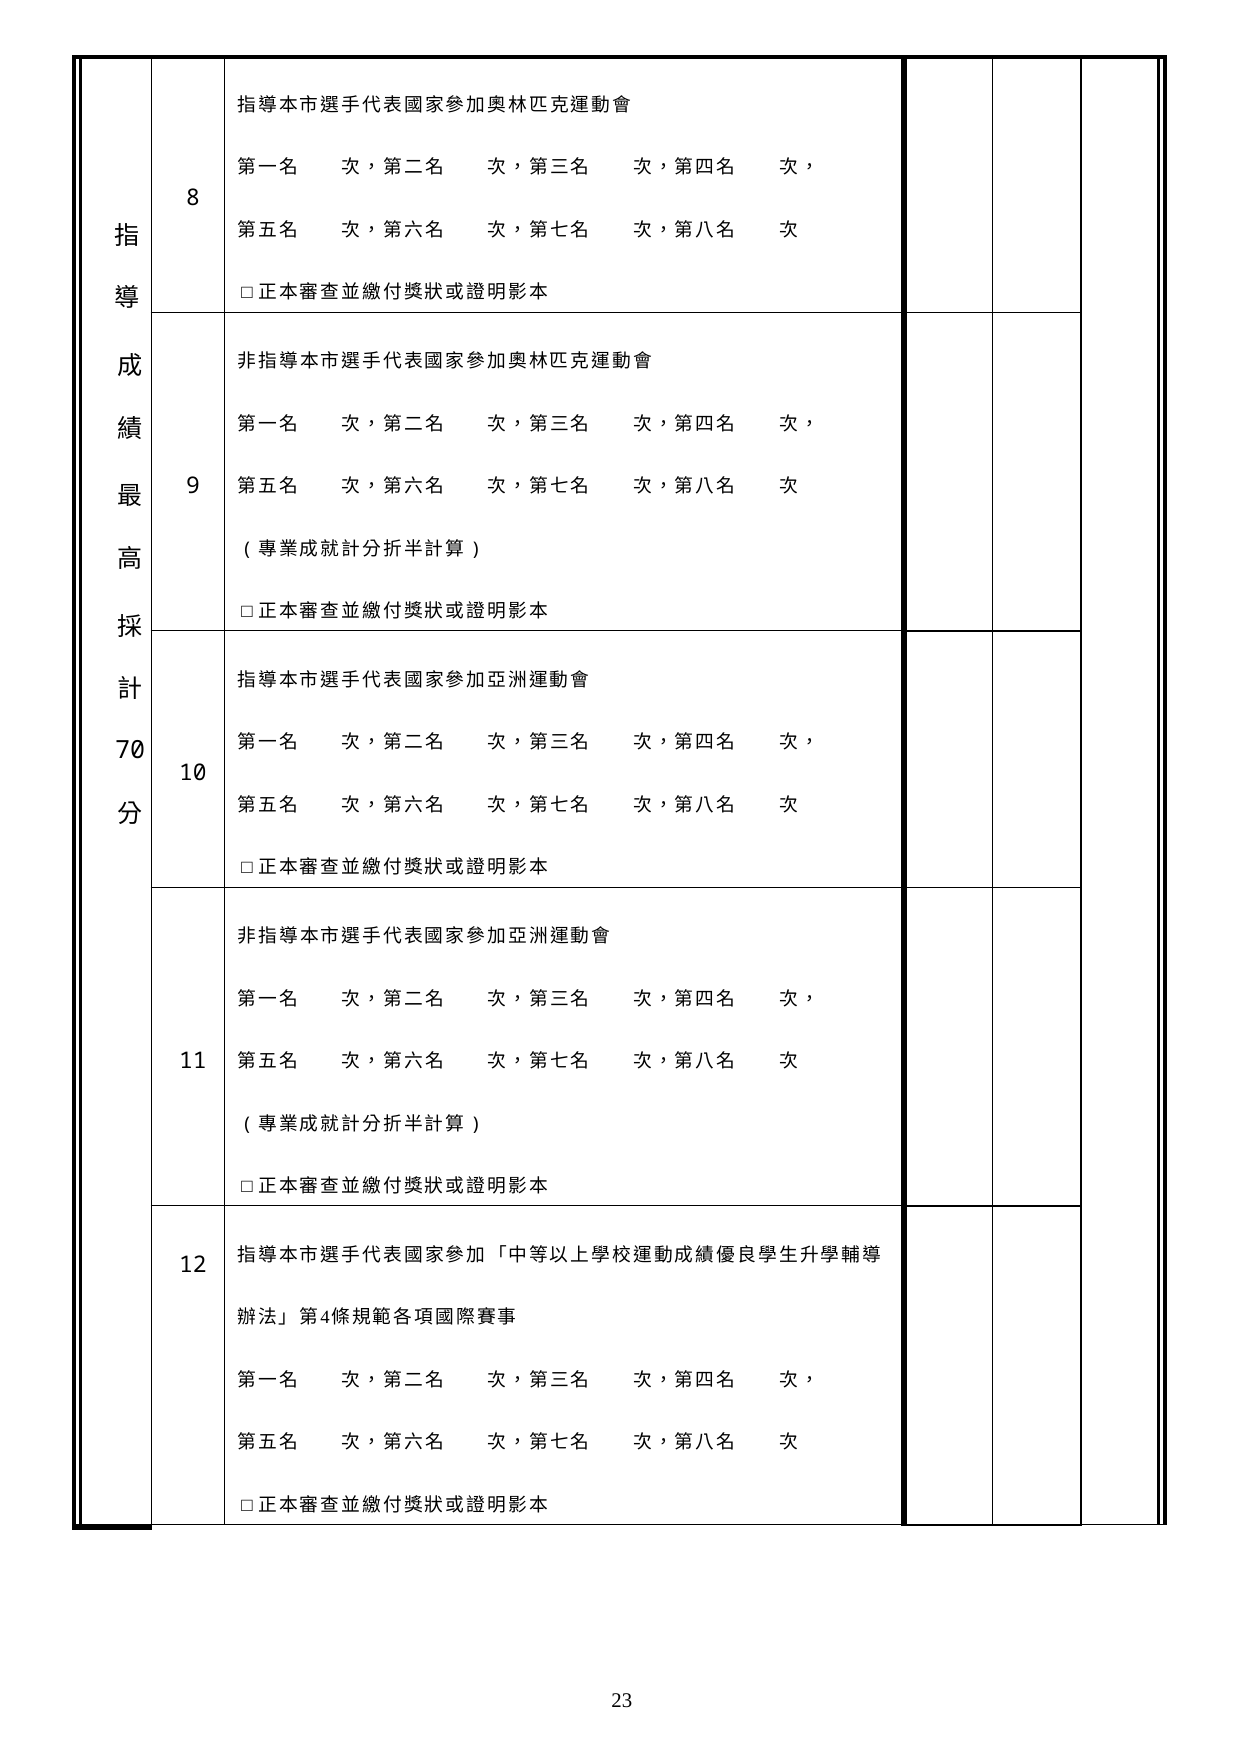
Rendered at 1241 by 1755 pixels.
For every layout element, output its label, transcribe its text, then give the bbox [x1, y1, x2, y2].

table_cell 9 [152, 313, 224, 630]
table_cell [993, 59, 1080, 312]
table_cell [907, 632, 992, 887]
table_cell [907, 313, 992, 630]
table_cell 8 [152, 59, 224, 312]
table_cell [907, 888, 992, 1205]
table_cell 10 [152, 631, 224, 887]
table_cell [907, 1207, 992, 1524]
table_cell 指導 成績 最高 採計70分 [82, 59, 151, 1524]
table_cell [993, 313, 1080, 630]
table_cell [1082, 59, 1157, 1524]
table_cell [993, 888, 1080, 1205]
table_cell 指導本市選手代表國家參加「中等以上學校運動成績優良學生升學輔導辦法」第4條規範各項國際賽事 第一名 次，第二名 次，第三名 次，第四名 次， 第五名 次，第六名 次，第七名 次，第八名 次 □正本審查並繳付獎狀或證明影本 [225, 1206, 901, 1524]
table_cell [993, 1207, 1080, 1524]
table_cell 非指導本市選手代表國家參加奧林匹克運動會 第一名 次，第二名 次，第三名 次，第四名 次， 第五名 次，第六名 次，第七名 次，第八名 次 (專業成就計分折半計算) □正本審查並繳付獎狀或證明影本 [225, 313, 901, 630]
table_cell 12 [152, 1206, 224, 1524]
table_cell [993, 632, 1080, 887]
table_cell 指導本市選手代表國家參加奧林匹克運動會 第一名 次，第二名 次，第三名 次，第四名 次， 第五名 次，第六名 次，第七名 次，第八名 次 □正本審查並繳付獎狀或證明影本 [225, 59, 901, 312]
table_cell [907, 59, 992, 312]
table_cell 11 [152, 888, 224, 1205]
table_cell 非指導本市選手代表國家參加亞洲運動會 第一名 次，第二名 次，第三名 次，第四名 次， 第五名 次，第六名 次，第七名 次，第八名 次 (專業成就計分折半計算) □正本審查並繳付獎狀或證明影本 [225, 888, 901, 1205]
table_cell 指導本市選手代表國家參加亞洲運動會 第一名 次，第二名 次，第三名 次，第四名 次， 第五名 次，第六名 次，第七名 次，第八名 次 □正本審查並繳付獎狀或證明影本 [225, 631, 901, 887]
